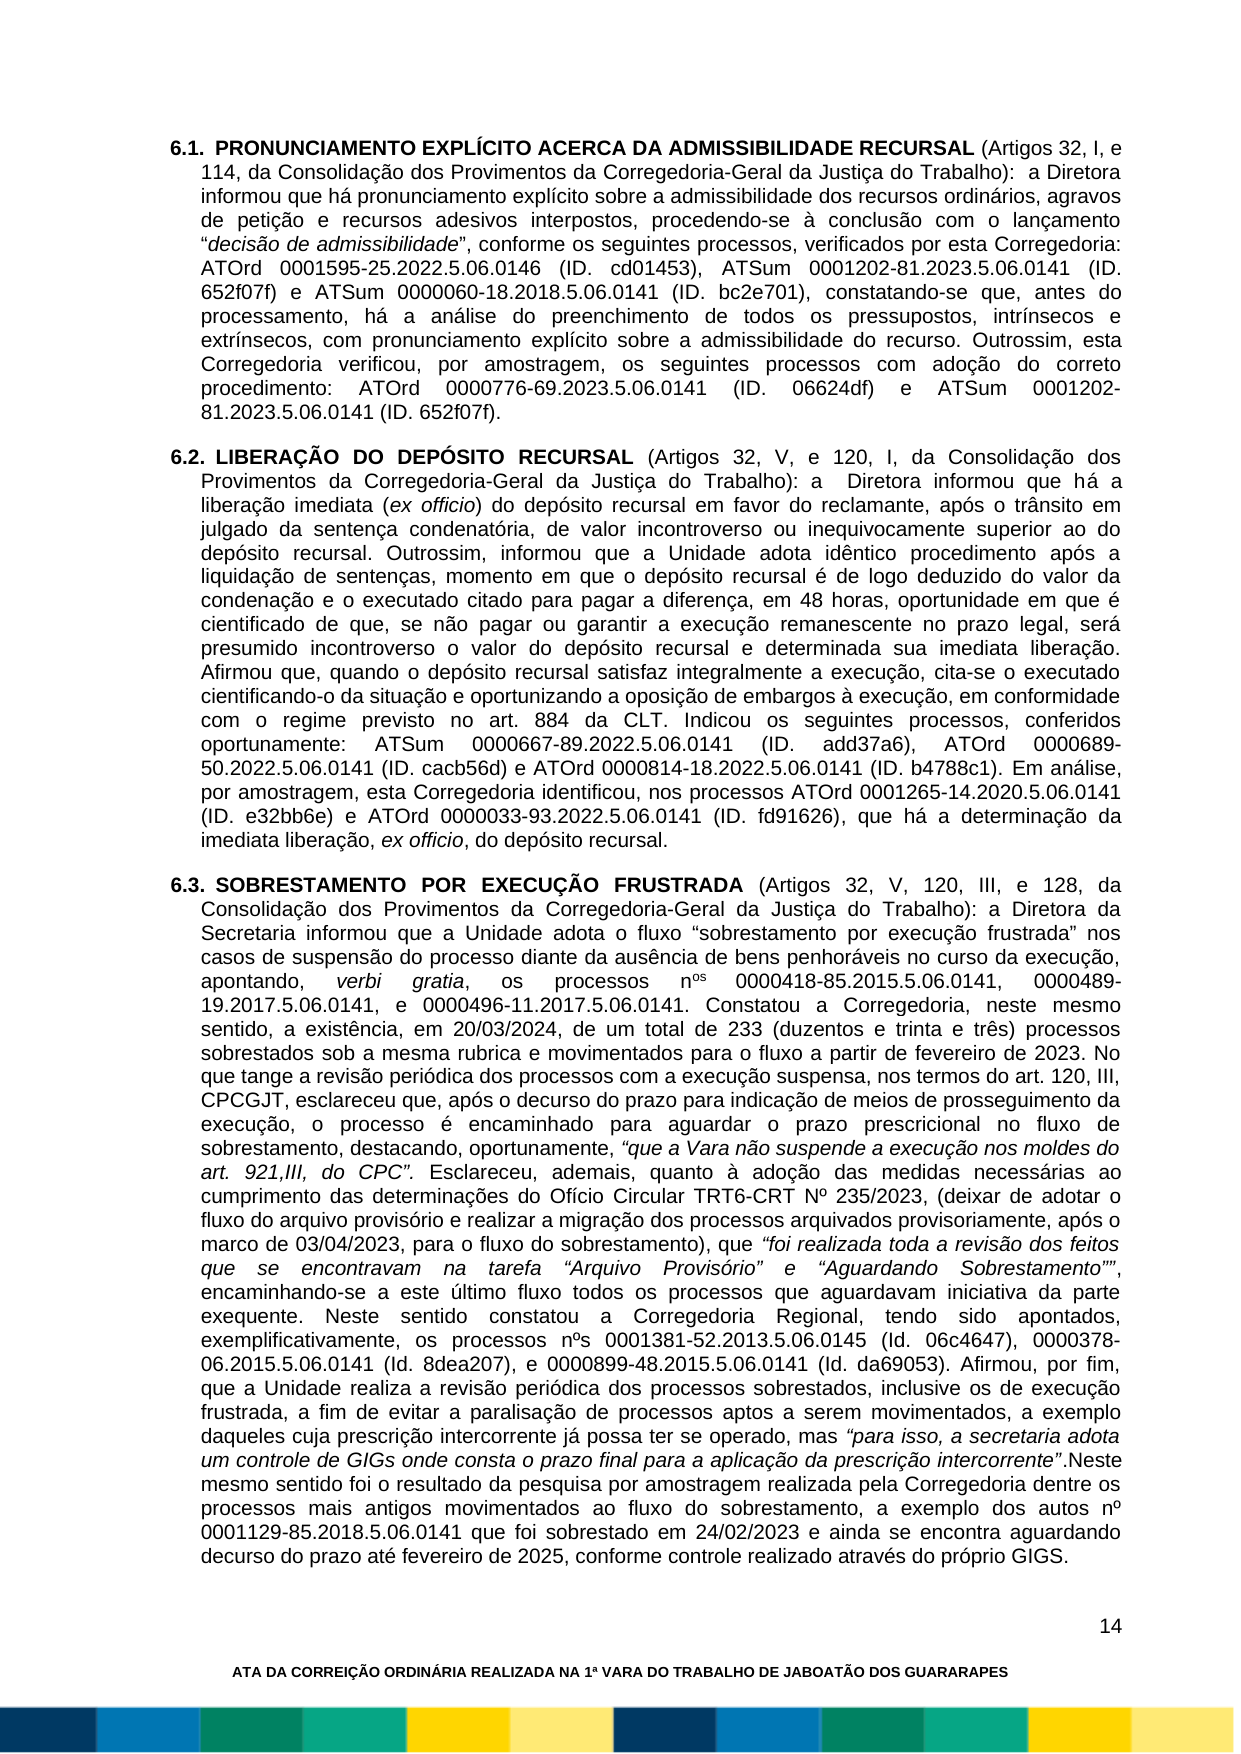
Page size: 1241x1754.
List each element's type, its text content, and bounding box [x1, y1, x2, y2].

list PRONUNCIAMENTO EXPLÍCITO ACERCA DA ADMISSIBILIDADE RECURSAL (Artigos 32, I, e 114, da Consolidação dos Provimentos da Corregedoria-Geral da Justiça do Trabalho): a Diretora informou que há pronunciamento explícito sobre a admissibilidade dos recursos ordinários, agravos de petição e recursos adesivos interpostos, procedendo-se à conclusão com o lançamento “decisão de admissibilidade”, conforme os seguintes processos, verificados por esta Corregedoria: ATOrd 0001595-25.2022.5.06.0146 (ID. cd01453), ATSum 0001202-81.2023.5.06.0141 (ID. 652f07f) e ATSum 0000060-18.2018.5.06.0141 (ID. bc2e701), constatando-se que, antes do processamento, há a análise do preenchimento de todos os pressupostos, intrínsecos e extrínsecos, com pronunciamento explícito sobre a admissibilidade do recurso. Outrossim, esta Corregedoria verificou, por amostragem, os seguintes processos com adoção do correto procedimento: ATOrd 0000776-69.2023.5.06.0141 (ID. 06624df) e ATSum 0001202-81.2023.5.06.0141 (ID. 652f07f). [156, 136, 1122, 424]
list LIBERAÇÃO DO DEPÓSITO RECURSAL (Artigos 32, V, e 120, I, da Consolidação dos Provimentos da Corregedoria-Geral da Justiça do Trabalho): a Diretora informou que há a liberação imediata (ex officio) do depósito recursal em favor do reclamante, após o trânsito em julgado da sentença condenatória, de valor incontroverso ou inequivocamente superior ao do depósito recursal. Outrossim, informou que a Unidade adota idêntico procedimento após a liquidação de sentenças, momento em que o depósito recursal é de logo deduzido do valor da condenação e o executado citado para pagar a diferença, em 48 horas, oportunidade em que é cientificado de que, se não pagar ou garantir a execução remanescente no prazo legal, será presumido incontroverso o valor do depósito recursal e determinada sua imediata liberação. Afirmou que, quando o depósito recursal satisfaz integralmente a execução, cita-se o executado cientificando-o da situação e oportunizando a oposição de embargos à execução, em conformidade com o regime previsto no art. 884 da CLT. Indicou os seguintes processos, conferidos oportunamente: ATSum 0000667-89.2022.5.06.0141 (ID. add37a6), ATOrd 0000689-50.2022.5.06.0141 (ID. cacb56d) e ATOrd 0000814-18.2022.5.06.0141 (ID. b4788c1). Em análise, por amostragem, esta Corregedoria identificou, nos processos ATOrd 0001265-14.2020.5.06.0141 (ID. e32bb6e) e ATOrd 0000033-93.2022.5.06.0141 (ID. fd91626), que há a determinação da imediata liberação, ex officio, do depósito recursal. [156, 444, 1122, 852]
list SOBRESTAMENTO POR EXECUÇÃO FRUSTRADA (Artigos 32, V, 120, III, e 128, da Consolidação dos Provimentos da Corregedoria-Geral da Justiça do Trabalho): a Diretora da Secretaria informou que a Unidade adota o fluxo “sobrestamento por execução frustrada” nos casos de suspensão do processo diante da ausência de bens penhoráveis no curso da execução, apontando, verbi gratia, os processos nos 0000418-85.2015.5.06.0141, 0000489-19.2017.5.06.0141, e 0000496-11.2017.5.06.0141. Constatou a Corregedoria, neste mesmo sentido, a existência, em 20/03/2024, de um total de 233 (duzentos e trinta e três) processos sobrestados sob a mesma rubrica e movimentados para o fluxo a partir de fevereiro de 2023. No que tange a revisão periódica dos processos com a execução suspensa, nos termos do art. 120, III, CPCGJT, esclareceu que, após o decurso do prazo para indicação de meios de prosseguimento da execução, o processo é encaminhado para aguardar o prazo prescricional no fluxo de sobrestamento, destacando, oportunamente, “que a Vara não suspende a execução nos moldes do art. 921,III, do CPC”. Esclareceu, ademais, quanto à adoção das medidas necessárias ao cumprimento das determinações do Ofício Circular TRT6-CRT Nº 235/2023, (deixar de adotar o fluxo do arquivo provisório e realizar a migração dos processos arquivados provisoriamente, após o marco de 03/04/2023, para o fluxo do sobrestamento), que “foi realizada toda a revisão dos feitos que se encontravam na tarefa “Arquivo Provisório” e “Aguardando Sobrestamento””, encaminhando-se a este último fluxo todos os processos que aguardavam iniciativa da parte exequente. Neste sentido constatou a Corregedoria Regional, tendo sido apontados, exemplificativamente, os processos nºs 0001381-52.2013.5.06.0145 (Id. 06c4647), 0000378-06.2015.5.06.0141 (Id. 8dea207), e 0000899-48.2015.5.06.0141 (Id. da69053). Afirmou, por fim, que a Unidade realiza a revisão periódica dos processos sobrestados, inclusive os de execução frustrada, a fim de evitar a paralisação de processos aptos a serem movimentados, a exemplo daqueles cuja prescrição intercorrente já possa ter se operado, mas “para isso, a secretaria adota um controle de GIGs onde consta o prazo final para a aplicação da prescrição intercorrente”.Neste mesmo sentido foi o resultado da pesquisa por amostragem realizada pela Corregedoria dentre os processos mais antigos movimentados ao fluxo do sobrestamento, a exemplo dos autos nº 0001129-85.2018.5.06.0141 que foi sobrestado em 24/02/2023 e ainda se encontra aguardando decurso do prazo até fevereiro de 2025, conforme controle realizado através do próprio GIGS. [156, 873, 1122, 1567]
